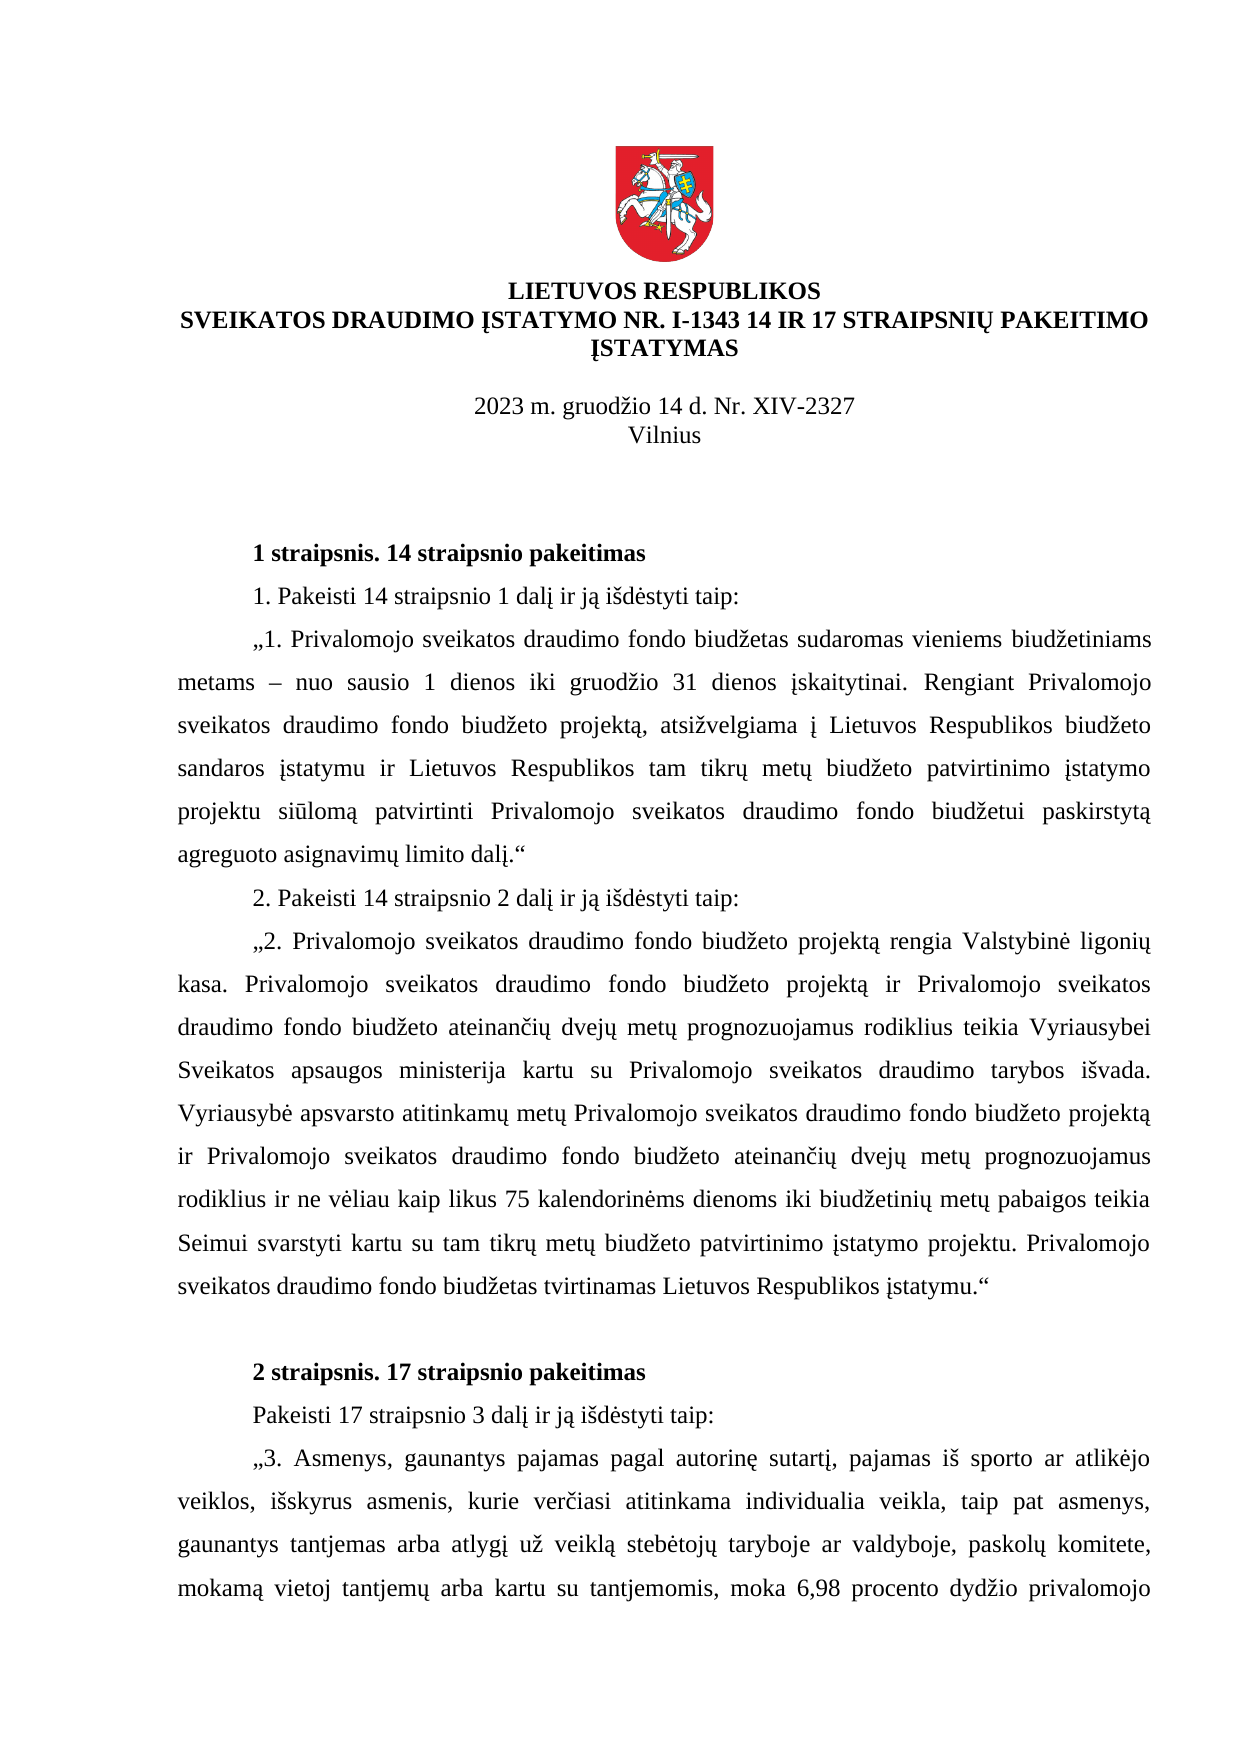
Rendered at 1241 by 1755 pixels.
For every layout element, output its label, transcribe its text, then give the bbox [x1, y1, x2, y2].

text „2. Privalomojo sveikatos draudimo fondo biudžeto projektą rengia Valstybinė ligonių kasa. Privalomojo sveikatos draudimo fondo biudžeto projektą ir Privalomojo sveikatos draudimo fondo biudžeto ateinančių dvejų metų prognozuojamus rodiklius teikia Vyriausybei Sveikatos apsaugos ministerija kartu su Privalomojo sveikatos draudimo tarybos išvada. Vyriausybė apsvarsto atitinkamų metų Privalomojo sveikatos draudimo fondo biudžeto projektą ir Privalomojo sveikatos draudimo fondo biudžeto ateinančių dvejų metų prognozuojamus rodiklius ir ne vėliau kaip likus 75 kalendorinėms dienoms iki biudžetinių metų pabaigos teikia Seimui svarstyti kartu su tam tikrų metų biudžeto patvirtinimo įstatymo projektu. Privalomojo sveikatos draudimo fondo biudžetas tvirtinamas Lietuvos Respublikos įstatymu.“ [177, 926, 1152, 1299]
text 2023 m. gruodžio 14 d. Nr. XIV-2327 [177, 391, 1152, 420]
text 2. Pakeisti 14 straipsnio 2 dalį ir ją išdėstyti taip: [177, 883, 1152, 911]
text „3. Asmenys, gaunantys pajamas pagal autorinę sutartį, pajamas iš sporto ar atlikėjo veiklos, išskyrus asmenis, kurie verčiasi atitinkama individualia veikla, taip pat asmenys, gaunantys tantjemas arba atlygį už veiklą stebėtojų taryboje ar valdyboje, paskolų komitete, mokamą vietoj tantjemų arba kartu su tantjemomis, moka 6,98 procento dydžio privalomojo [177, 1443, 1152, 1601]
text Pakeisti 17 straipsnio 3 dalį ir ją išdėstyti taip: [177, 1400, 1152, 1429]
text 1 straipsnis. 14 straipsnio pakeitimas [177, 538, 1152, 566]
text LIETUVOS RESPUBLIKOS [177, 276, 1152, 305]
text 1. Pakeisti 14 straipsnio 1 dalį ir ją išdėstyti taip: [177, 581, 1152, 609]
text Vilnius [177, 420, 1152, 448]
text SVEIKATOS DRAUDIMO ĮSTATYMO NR. I-1343 14 IR 17 STRAIPSNIŲ PAKEITIMO [177, 305, 1152, 333]
text ĮSTATYMAS [177, 333, 1152, 362]
text 2 straipsnis. 17 straipsnio pakeitimas [177, 1357, 1152, 1386]
text „1. Privalomojo sveikatos draudimo fondo biudžetas sudaromas vieniems biudžetiniams metams – nuo sausio 1 dienos iki gruodžio 31 dienos įskaitytinai. Rengiant Privalomojo sveikatos draudimo fondo biudžeto projektą, atsižvelgiama į Lietuvos Respublikos biudžeto sandaros įstatymu ir Lietuvos Respublikos tam tikrų metų biudžeto patvirtinimo įstatymo projektu siūlomą patvirtinti Privalomojo sveikatos draudimo fondo biudžetui paskirstytą agreguoto asignavimų limito dalį.“ [177, 624, 1152, 868]
